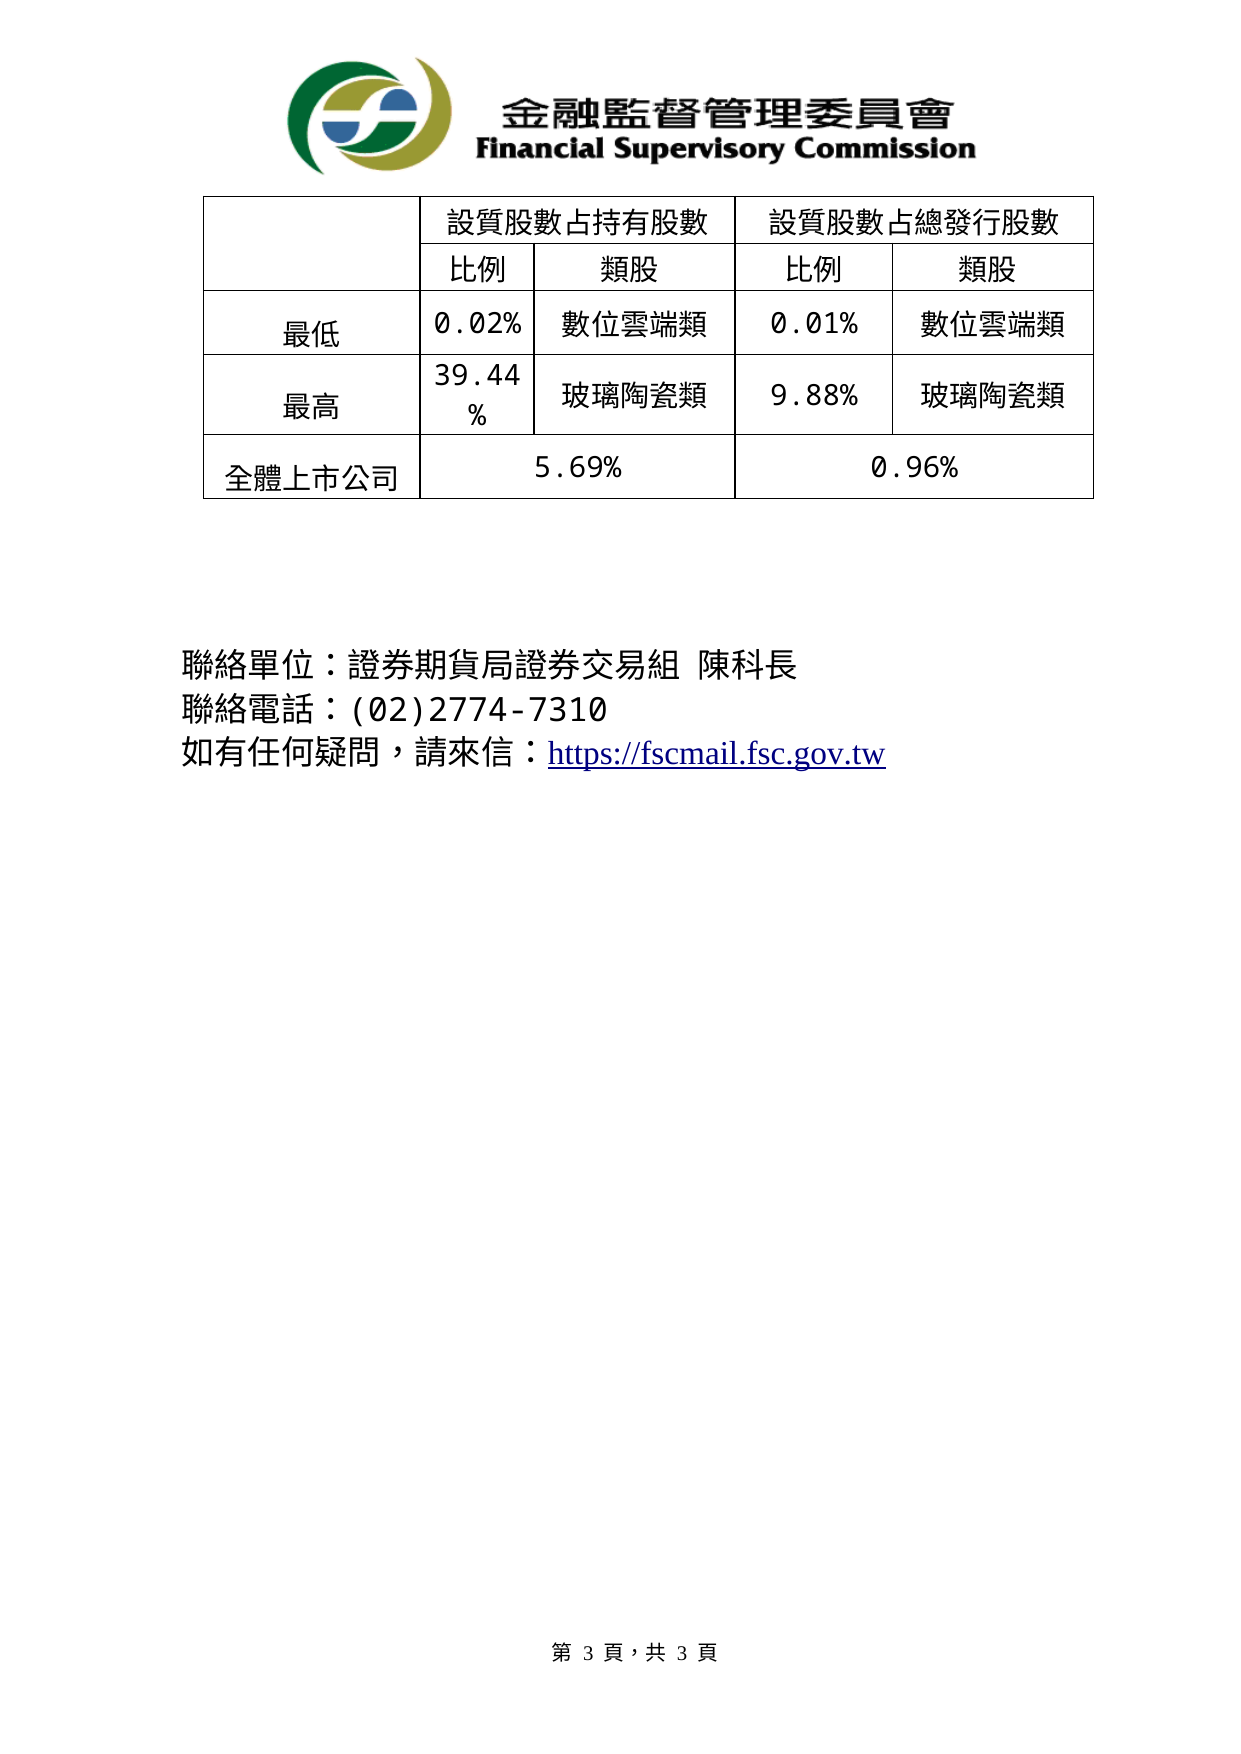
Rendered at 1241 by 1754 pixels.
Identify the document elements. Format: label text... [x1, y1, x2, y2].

table_cell 5.69% [421, 435, 734, 497]
text 聯絡單位：證券期貨局證券交易組 陳科長 [148, 642, 1122, 686]
table_header 設質股數占總發行股數 [736, 197, 1093, 242]
table_cell 0.02% [421, 291, 533, 353]
table_cell 0.96% [736, 435, 1093, 497]
text 如有任何疑問，請來信：https://fscmail.fsc.gov.tw [148, 730, 1122, 773]
table_header 設質股數占持有股數 [421, 197, 734, 242]
table_cell 數位雲端類 [535, 291, 734, 353]
table_cell 最高 [204, 355, 419, 434]
table_cell 全體上市公司 [204, 435, 419, 497]
table_cell 比例 [736, 244, 892, 290]
table_cell 比例 [421, 244, 533, 290]
table_cell 類股 [535, 244, 734, 290]
table_cell 玻璃陶瓷類 [893, 355, 1093, 434]
table_cell 39.44% [421, 355, 533, 434]
table_cell 9.88% [736, 355, 892, 434]
table_header [204, 197, 419, 290]
table_cell 0.01% [736, 291, 892, 353]
table_cell 玻璃陶瓷類 [535, 355, 734, 434]
table_cell 數位雲端類 [893, 291, 1093, 353]
table_cell 類股 [893, 244, 1093, 290]
text 聯絡電話：(02)2774-7310 [148, 686, 1122, 730]
table_cell 最低 [204, 291, 419, 353]
